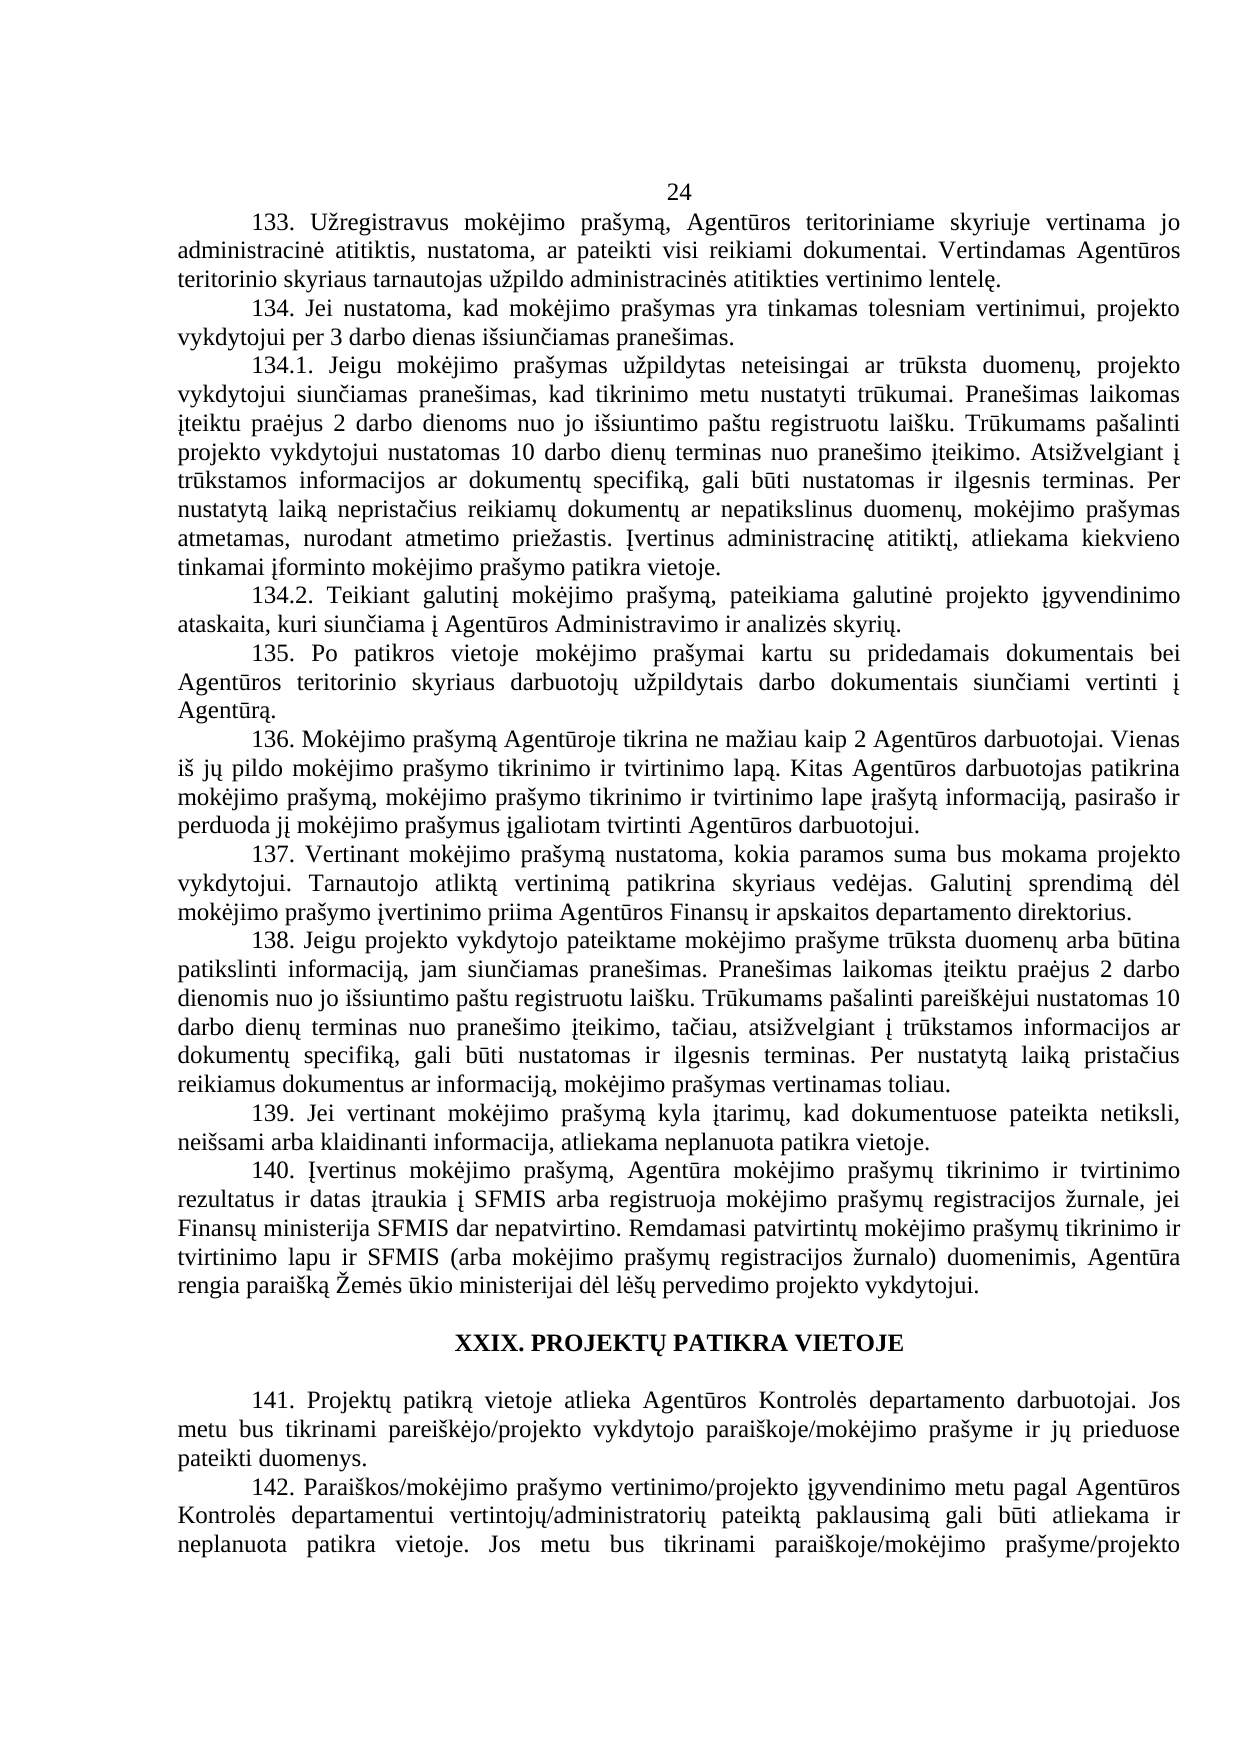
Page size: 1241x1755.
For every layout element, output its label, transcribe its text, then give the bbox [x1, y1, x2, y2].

text 136. Mokėjimo prašymą Agentūroje tikrina ne mažiau kaip 2 Agentūros darbuotojai. Vienas iš jų pildo mokėjimo prašymo tikrinimo ir tvirtinimo lapą. Kitas Agentūros darbuotojas patikrina mokėjimo prašymą, mokėjimo prašymo tikrinimo ir tvirtinimo lape įrašytą informaciją, pasirašo ir perduoda jį mokėjimo prašymus įgaliotam tvirtinti Agentūros darbuotojui. [177, 724, 1181, 839]
text 138. Jeigu projekto vykdytojo pateiktame mokėjimo prašyme trūksta duomenų arba būtina patikslinti informaciją, jam siunčiamas pranešimas. Pranešimas laikomas įteiktu praėjus 2 darbo dienomis nuo jo išsiuntimo paštu registruotu laišku. Trūkumams pašalinti pareiškėjui nustatomas 10 darbo dienų terminas nuo pranešimo įteikimo, tačiau, atsižvelgiant į trūkstamos informacijos ar dokumentų specifiką, gali būti nustatomas ir ilgesnis terminas. Per nustatytą laiką pristačius reikiamus dokumentus ar informaciją, mokėjimo prašymas vertinamas toliau. [177, 925, 1181, 1098]
text 137. Vertinant mokėjimo prašymą nustatoma, kokia paramos suma bus mokama projekto vykdytojui. Tarnautojo atliktą vertinimą patikrina skyriaus vedėjas. Galutinį sprendimą dėl mokėjimo prašymo įvertinimo priima Agentūros Finansų ir apskaitos departamento direktorius. [177, 839, 1181, 925]
text 134. Jei nustatoma, kad mokėjimo prašymas yra tinkamas tolesniam vertinimui, projekto vykdytojui per 3 darbo dienas išsiunčiamas pranešimas. [177, 293, 1181, 350]
text 134.1. Jeigu mokėjimo prašymas užpildytas neteisingai ar trūksta duomenų, projekto vykdytojui siunčiamas pranešimas, kad tikrinimo metu nustatyti trūkumai. Pranešimas laikomas įteiktu praėjus 2 darbo dienoms nuo jo išsiuntimo paštu registruotu laišku. Trūkumams pašalinti projekto vykdytojui nustatomas 10 darbo dienų terminas nuo pranešimo įteikimo. Atsižvelgiant į trūkstamos informacijos ar dokumentų specifiką, gali būti nustatomas ir ilgesnis terminas. Per nustatytą laiką nepristačius reikiamų dokumentų ar nepatikslinus duomenų, mokėjimo prašymas atmetamas, nurodant atmetimo priežastis. Įvertinus administracinę atitiktį, atliekama kiekvieno tinkamai įforminto mokėjimo prašymo patikra vietoje. [177, 350, 1181, 580]
text 141. Projektų patikrą vietoje atlieka Agentūros Kontrolės departamento darbuotojai. Jos metu bus tikrinami pareiškėjo/projekto vykdytojo paraiškoje/mokėjimo prašyme ir jų prieduose pateikti duomenys. [177, 1385, 1181, 1472]
text 134.2. Teikiant galutinį mokėjimo prašymą, pateikiama galutinė projekto įgyvendinimo ataskaita, kuri siunčiama į Agentūros Administravimo ir analizės skyrių. [177, 580, 1181, 638]
text 140. Įvertinus mokėjimo prašymą, Agentūra mokėjimo prašymų tikrinimo ir tvirtinimo rezultatus ir datas įtraukia į SFMIS arba registruoja mokėjimo prašymų registracijos žurnale, jei Finansų ministerija SFMIS dar nepatvirtino. Remdamasi patvirtintų mokėjimo prašymų tikrinimo ir tvirtinimo lapu ir SFMIS (arba mokėjimo prašymų registracijos žurnalo) duomenimis, Agentūra rengia paraišką Žemės ūkio ministerijai dėl lėšų pervedimo projekto vykdytojui. [177, 1155, 1181, 1299]
text XXIX. PROJEKTŲ PATIKRA VIETOJE [177, 1328, 1181, 1357]
text 142. Paraiškos/mokėjimo prašymo vertinimo/projekto įgyvendinimo metu pagal Agentūros Kontrolės departamentui vertintojų/administratorių pateiktą paklausimą gali būti atliekama ir neplanuota patikra vietoje. Jos metu bus tikrinami paraiškoje/mokėjimo prašyme/projekto [177, 1472, 1181, 1558]
text 133. Užregistravus mokėjimo prašymą, Agentūros teritoriniame skyriuje vertinama jo administracinė atitiktis, nustatoma, ar pateikti visi reikiami dokumentai. Vertindamas Agentūros teritorinio skyriaus tarnautojas užpildo administracinės atitikties vertinimo lentelę. [177, 207, 1181, 293]
text 135. Po patikros vietoje mokėjimo prašymai kartu su pridedamais dokumentais bei Agentūros teritorinio skyriaus darbuotojų užpildytais darbo dokumentais siunčiami vertinti į Agentūrą. [177, 638, 1181, 724]
text 139. Jei vertinant mokėjimo prašymą kyla įtarimų, kad dokumentuose pateikta netiksli, neišsami arba klaidinanti informacija, atliekama neplanuota patikra vietoje. [177, 1098, 1181, 1155]
